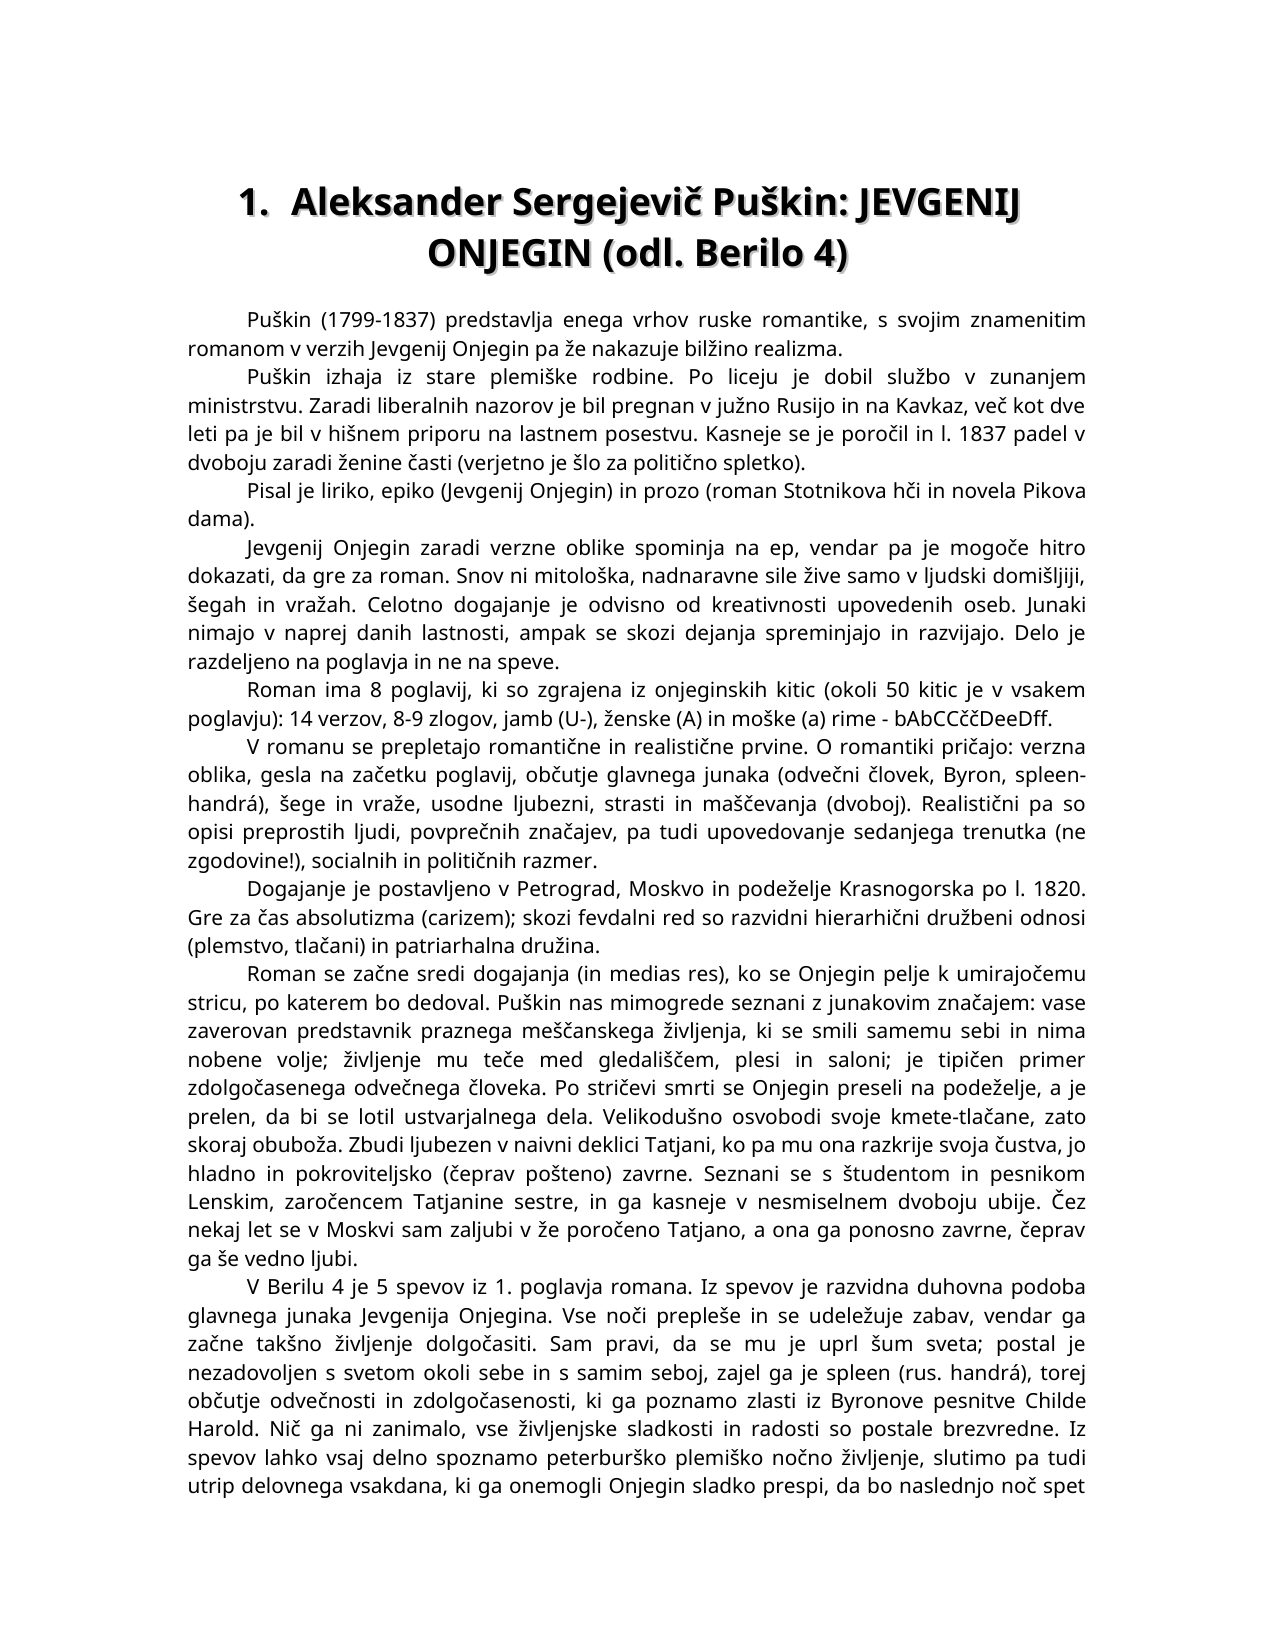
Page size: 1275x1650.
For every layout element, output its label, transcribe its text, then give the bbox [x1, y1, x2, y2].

text Pisal je liriko, epiko (Jevgenij Onjegin) in prozo (roman Stotnikova hči in novela Pikova dama). [187, 476, 1087, 533]
text V Berilu 4 je 5 spevov iz 1. poglavja romana. Iz spevov je razvidna duhovna podoba glavnega junaka Jevgenija Onjegina. Vse noči prepleše in se udeležuje zabav, vendar ga začne takšno življenje dolgočasiti. Sam pravi, da se mu je uprl šum sveta; postal je nezadovoljen s svetom okoli sebe in s samim seboj, zajel ga je spleen (rus. handrá), torej občutje odvečnosti in zdolgočasenosti, ki ga poznamo zlasti iz Byronove pesnitve Childe Harold. Nič ga ni zanimalo, vse življenjske sladkosti in radosti so postale brezvredne. Iz spevov lahko vsaj delno spoznamo peterburško plemiško nočno življenje, slutimo pa tudi utrip delovnega vsakdana, ki ga onemogli Onjegin sladko prespi, da bo naslednjo noč spet [187, 1272, 1087, 1500]
text Jevgenij Onjegin zaradi verzne oblike spominja na ep, vendar pa je mogoče hitro dokazati, da gre za roman. Snov ni mitološka, nadnaravne sile žive samo v ljudski domišljiji, šegah in vražah. Celotno dogajanje je odvisno od kreativnosti upovedenih oseb. Junaki nimajo v naprej danih lastnosti, ampak se skozi dejanja spreminjajo in razvijajo. Delo je razdeljeno na poglavja in ne na speve. [187, 533, 1087, 675]
text Puškin (1799-1837) predstavlja enega vrhov ruske romantike, s svojim znamenitim romanom v verzih Jevgenij Onjegin pa že nakazuje bilžino realizma. [187, 306, 1087, 362]
text Dogajanje je postavljeno v Petrograd, Moskvo in podeželje Krasnogorska po l. 1820. Gre za čas absolutizma (carizem); skozi fevdalni red so razvidni hierarhični družbeni odnosi (plemstvo, tlačani) in patriarhalna družina. [187, 874, 1087, 959]
text Roman se začne sredi dogajanja (in medias res), ko se Onjegin pelje k umirajočemu stricu, po katerem bo dedoval. Puškin nas mimogrede seznani z junakovim značajem: vase zaverovan predstavnik praznega meščanskega življenja, ki se smili samemu sebi in nima nobene volje; življenje mu teče med gledališčem, plesi in saloni; je tipičen primer zdolgočasenega odvečnega človeka. Po stričevi smrti se Onjegin preseli na podeželje, a je prelen, da bi se lotil ustvarjalnega dela. Velikodušno osvobodi svoje kmete-tlačane, zato skoraj obuboža. Zbudi ljubezen v naivni deklici Tatjani, ko pa mu ona razkrije svoja čustva, jo hladno in pokroviteljsko (čeprav pošteno) zavrne. Seznani se s študentom in pesnikom Lenskim, zaročencem Tatjanine sestre, in ga kasneje v nesmiselnem dvoboju ubije. Čez nekaj let se v Moskvi sam zaljubi v že poročeno Tatjano, a ona ga ponosno zavrne, čeprav ga še vedno ljubi. [187, 959, 1087, 1272]
subtitle Aleksander Sergejevič Puškin: JEVGENIJ ONJEGIN (odl. Berilo 4) [187, 175, 1087, 277]
text V romanu se prepletajo romantične in realistične prvine. O romantiki pričajo: verzna oblika, gesla na začetku poglavij, občutje glavnega junaka (odvečni človek, Byron, spleen-handrá), šege in vraže, usodne ljubezni, strasti in maščevanja (dvoboj). Realistični pa so opisi preprostih ljudi, povprečnih značajev, pa tudi upovedovanje sedanjega trenutka (ne zgodovine!), socialnih in političnih razmer. [187, 732, 1087, 874]
text Roman ima 8 poglavij, ki so zgrajena iz onjeginskih kitic (okoli 50 kitic je v vsakem poglavju): 14 verzov, 8-9 zlogov, jamb (U-), ženske (A) in moške (a) rime - bAbCCččDeeDff. [187, 675, 1087, 732]
text Puškin izhaja iz stare plemiške rodbine. Po liceju je dobil službo v zunanjem ministrstvu. Zaradi liberalnih nazorov je bil pregnan v južno Rusijo in na Kavkaz, več kot dve leti pa je bil v hišnem priporu na lastnem posestvu. Kasneje se je poročil in l. 1837 padel v dvoboju zaradi ženine časti (verjetno je šlo za politično spletko). [187, 362, 1087, 476]
